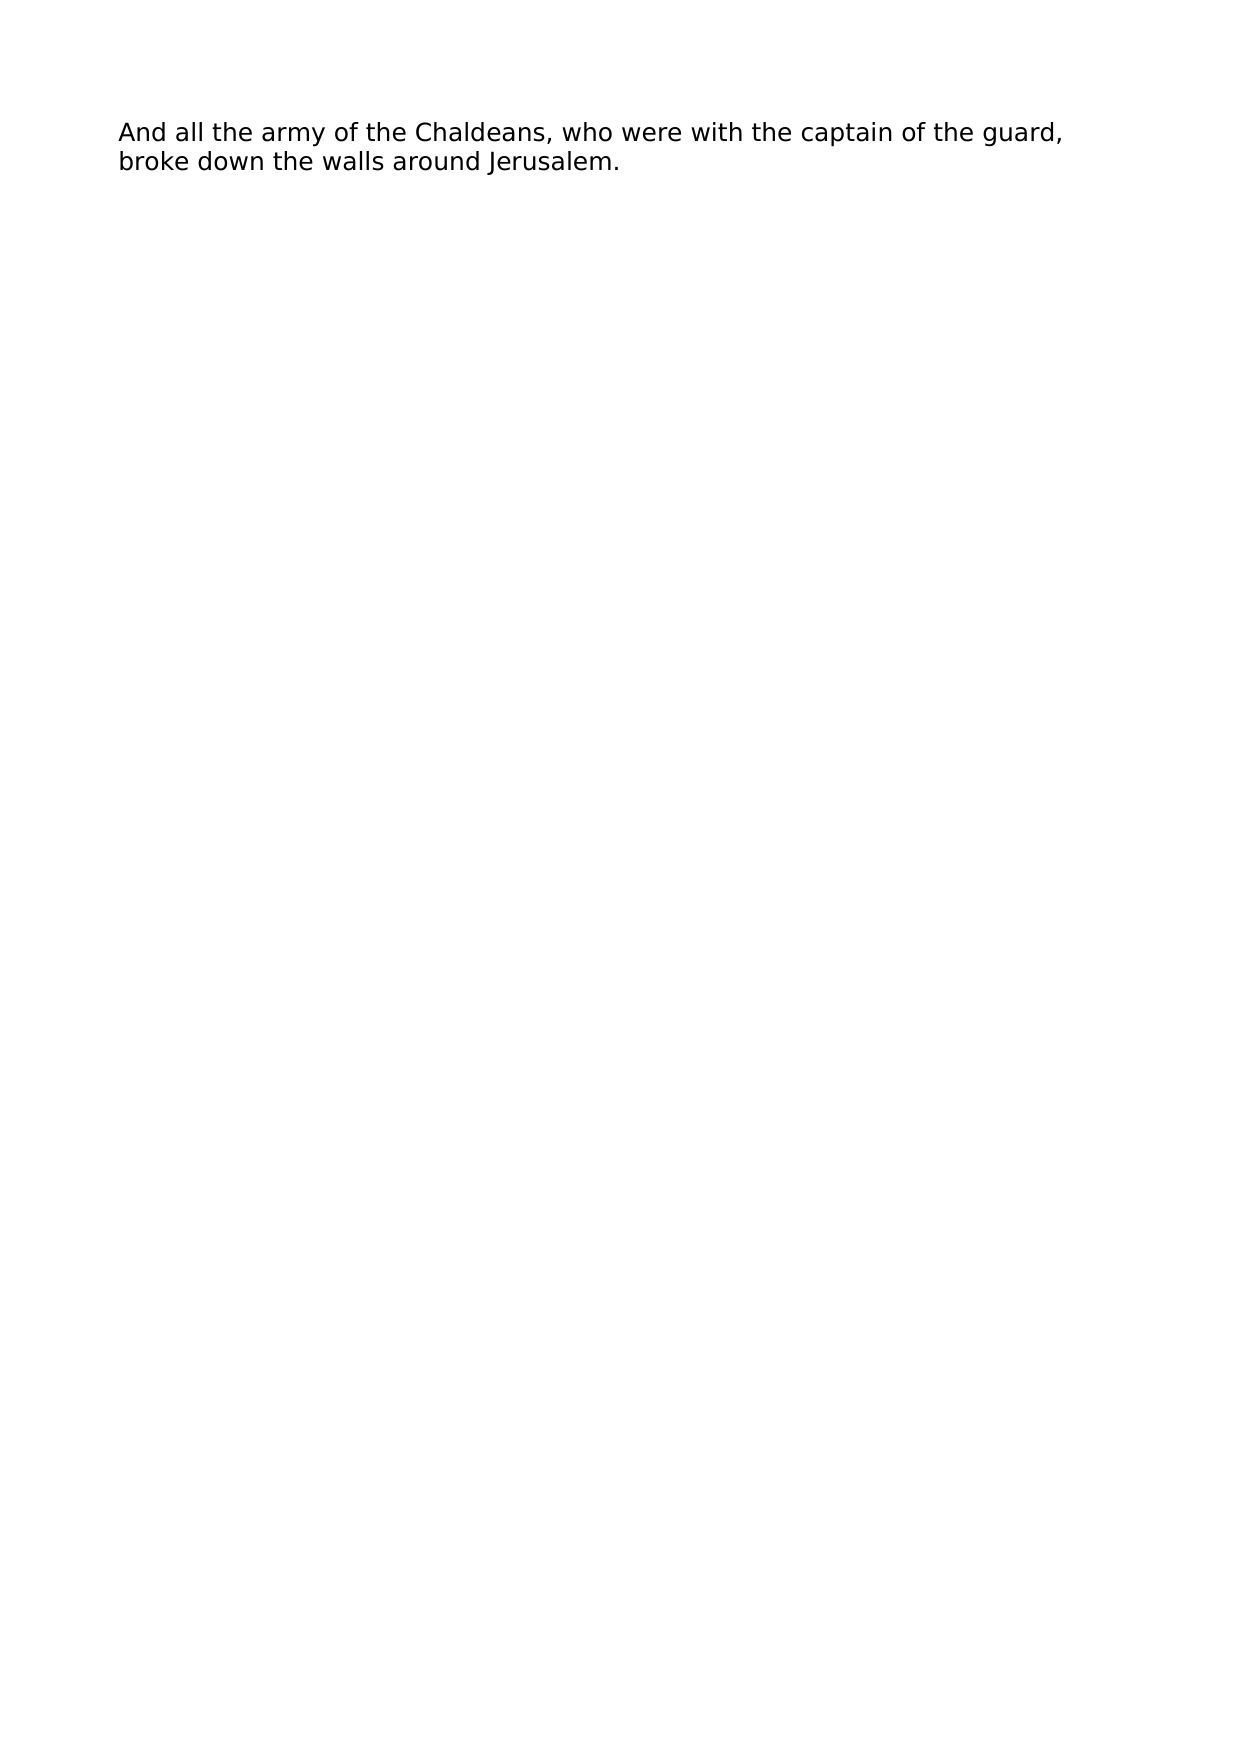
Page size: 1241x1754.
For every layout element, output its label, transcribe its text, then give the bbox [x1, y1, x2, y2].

text And all the army of the Chaldeans, who were with the captain of the guard, broke down the walls around Jerusalem. [118, 118, 1122, 176]
